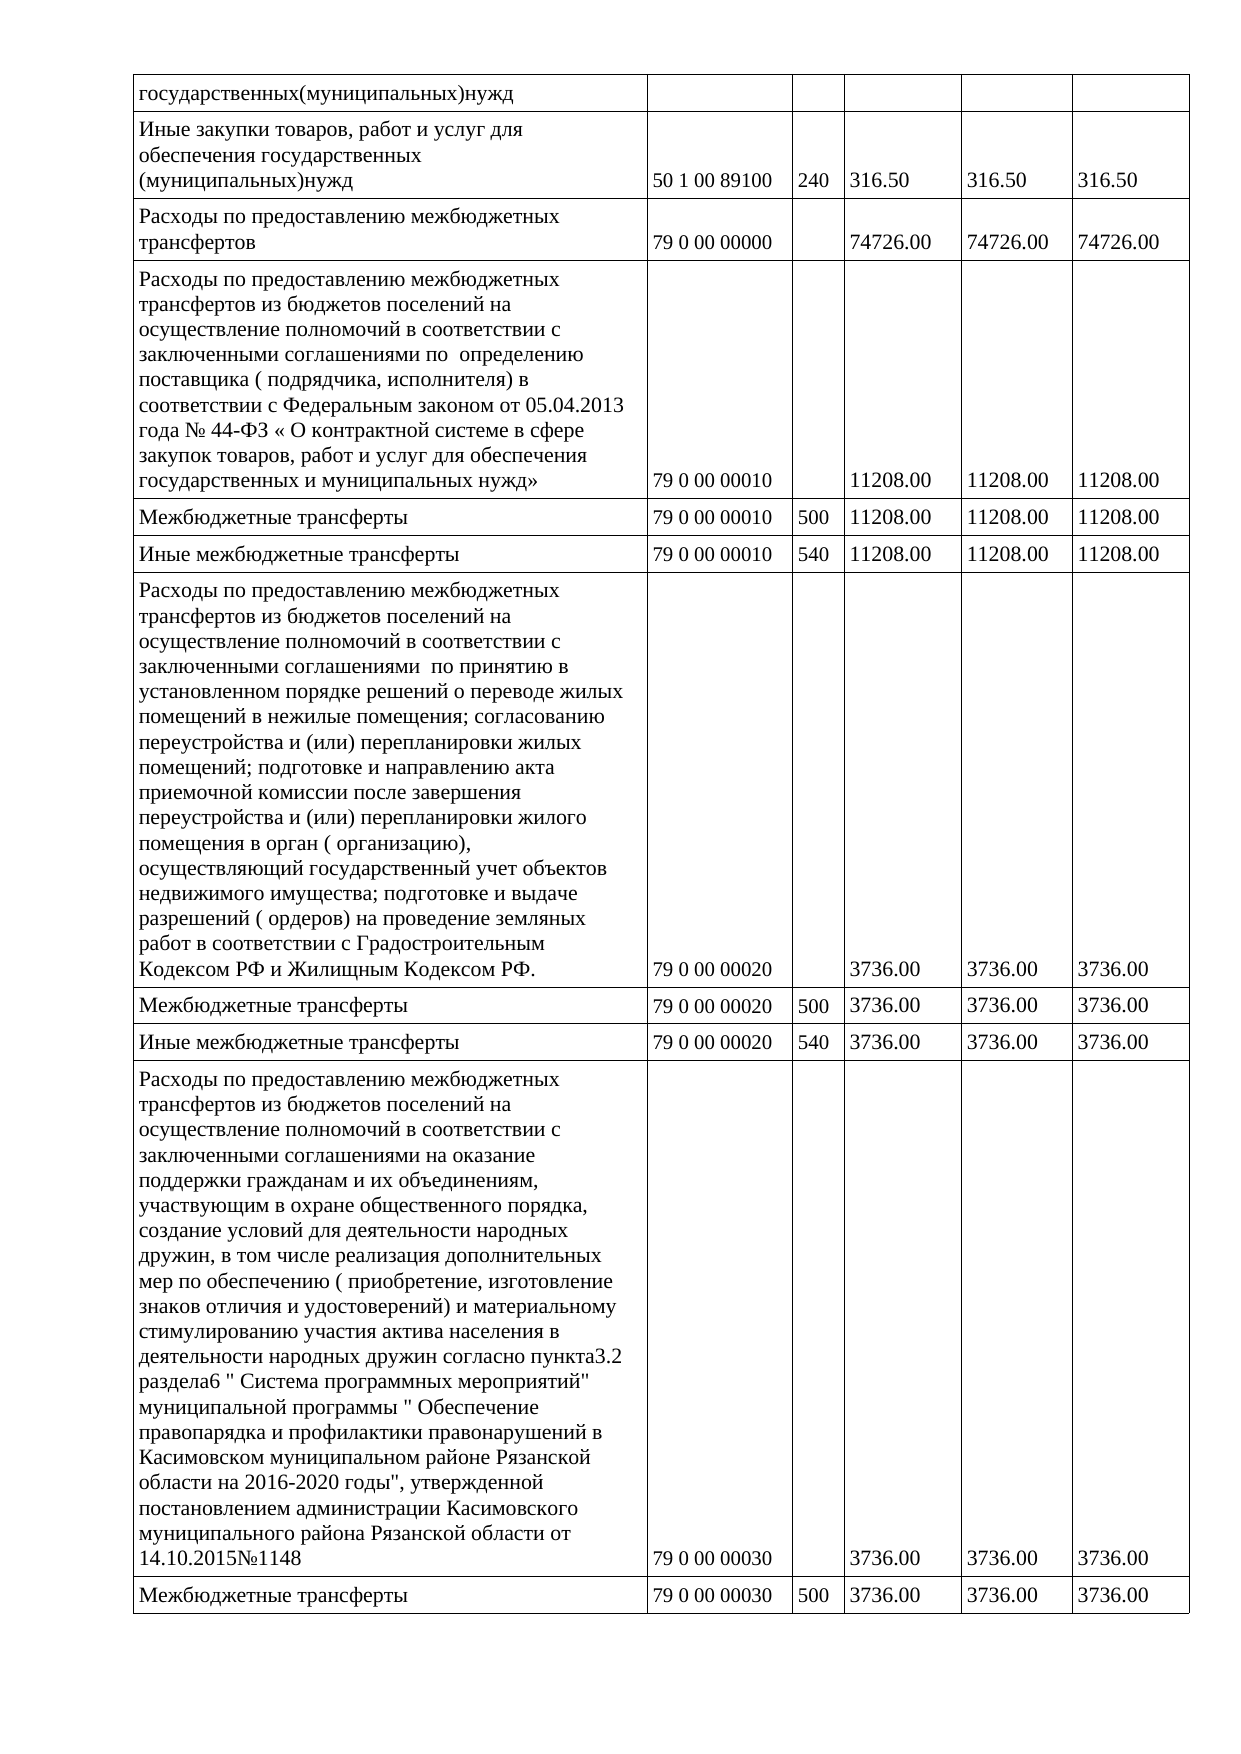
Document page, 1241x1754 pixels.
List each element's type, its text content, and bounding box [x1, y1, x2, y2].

table_cell 3736,00 [962, 1577, 1072, 1613]
table_cell 316,50 [962, 112, 1072, 198]
table_cell Расходы по предоставлению межбюджетных трансфертов [134, 199, 647, 260]
table_cell 79 0 00 00010 [648, 536, 792, 572]
table_cell 79 0 00 00010 [648, 261, 792, 498]
table_cell 316,50 [962, 75, 1072, 111]
table_cell 540 [793, 1024, 844, 1060]
table_cell 79 0 00 00020 [648, 988, 792, 1023]
table_cell 3736,00 [845, 1577, 961, 1613]
table_cell 316,50 [845, 112, 961, 198]
table_cell 74726,00 [1073, 199, 1189, 260]
table_cell 500 [793, 988, 844, 1023]
table_cell 11208,00 [1073, 536, 1189, 572]
table_cell 11208,00 [845, 536, 961, 572]
table_cell 500 [793, 1577, 844, 1613]
table_cell Расходы по предоставлению межбюджетных трансфертов из бюджетов поселений на осуществление полномочий в соответствии с заключенными соглашениями по определению поставщика ( подрядчика, исполнителя) в соответствии с Федеральным законом от 05.04.2013 года № 44-ФЗ « О контрактной системе в сфере закупок товаров, работ и услуг для обеспечения государственных и муниципальных нужд» [134, 261, 647, 498]
table_cell 3736,00 [1073, 1061, 1189, 1576]
table_cell Иные межбюджетные трансферты [134, 1024, 647, 1060]
table_cell 79 0 00 00020 [648, 1024, 792, 1060]
table_cell 3736,00 [1073, 573, 1189, 987]
table_cell [793, 199, 844, 260]
table_cell 11208,00 [962, 261, 1072, 498]
table_cell 3736,00 [1073, 1024, 1189, 1060]
table_cell 3736,00 [845, 1024, 961, 1060]
table_cell 3736,00 [962, 1024, 1072, 1060]
table_cell 74726,00 [845, 199, 961, 260]
table_cell 240 [793, 112, 844, 198]
table_cell 3736,00 [845, 988, 961, 1023]
table_cell [648, 75, 792, 111]
table_cell 316,50 [845, 75, 961, 111]
table_cell [793, 75, 844, 111]
table_cell 540 [793, 536, 844, 572]
table_cell 316,50 [1073, 112, 1189, 198]
table_cell 3736,00 [962, 573, 1072, 987]
table_cell 79 0 00 00010 [648, 499, 792, 535]
table_cell 3736,00 [845, 1061, 961, 1576]
table_cell Межбюджетные трансферты [134, 499, 647, 535]
table_cell 316,50 [1073, 75, 1189, 111]
table_cell 11208,00 [1073, 499, 1189, 535]
table_cell 79 0 00 00030 [648, 1577, 792, 1613]
table_cell 11208,00 [962, 499, 1072, 535]
table_cell 11208,00 [962, 536, 1072, 572]
table_cell 11208,00 [1073, 261, 1189, 498]
table_cell 3736,00 [1073, 988, 1189, 1023]
table_cell 11208,00 [845, 499, 961, 535]
table_cell государственных(муниципальных)нужд [134, 75, 647, 111]
table_cell 3736,00 [845, 573, 961, 987]
table_cell Расходы по предоставлению межбюджетных трансфертов из бюджетов поселений на осуществление полномочий в соответствии с заключенными соглашениями на оказание поддержки гражданам и их объединениям, участвующим в охране общественного порядка, создание условий для деятельности народных дружин, в том числе реализация дополнительных мер по обеспечению ( приобретение, изготовление знаков отличия и удостоверений) и материальному стимулированию участия актива населения в деятельности народных дружин согласно пункта3.2 раздела6 " Система программных мероприятий" муниципальной программы " Обеспечение правопарядка и профилактики правонарушений в Касимовском муниципальном районе Рязанской области на 2016-2020 годы", утвержденной постановлением администрации Касимовского муниципального района Рязанской области от 14.10.2015№1148 [134, 1061, 647, 1576]
table_cell 3736,00 [962, 988, 1072, 1023]
table_cell [793, 573, 844, 987]
table_cell 79 0 00 00030 [648, 1061, 792, 1576]
table_cell [793, 1061, 844, 1576]
table_cell 3736,00 [1073, 1577, 1189, 1613]
table_cell 50 1 00 89100 [648, 112, 792, 198]
table_cell 500 [793, 499, 844, 535]
table_cell Иные закупки товаров, работ и услуг для обеспечения государственных (муниципальных)нужд [134, 112, 647, 198]
table_cell 79 0 00 00020 [648, 573, 792, 987]
table_cell Иные межбюджетные трансферты [134, 536, 647, 572]
table_cell 3736,00 [962, 1061, 1072, 1576]
table_cell [793, 261, 844, 498]
table_cell 11208,00 [845, 261, 961, 498]
table_cell 79 0 00 00000 [648, 199, 792, 260]
table_cell Межбюджетные трансферты [134, 988, 647, 1023]
table_cell Расходы по предоставлению межбюджетных трансфертов из бюджетов поселений на осуществление полномочий в соответствии с заключенными соглашениями по принятию в установленном порядке решений о переводе жилых помещений в нежилые помещения; согласованию переустройства и (или) перепланировки жилых помещений; подготовке и направлению акта приемочной комиссии после завершения переустройства и (или) перепланировки жилого помещения в орган ( организацию), осуществляющий государственный учет объектов недвижимого имущества; подготовке и выдаче разрешений ( ордеров) на проведение земляных работ в соответствии с Градостроительным Кодексом РФ и Жилищным Кодексом РФ. [134, 573, 647, 987]
table_cell 74726,00 [962, 199, 1072, 260]
table_cell Межбюджетные трансферты [134, 1577, 647, 1613]
